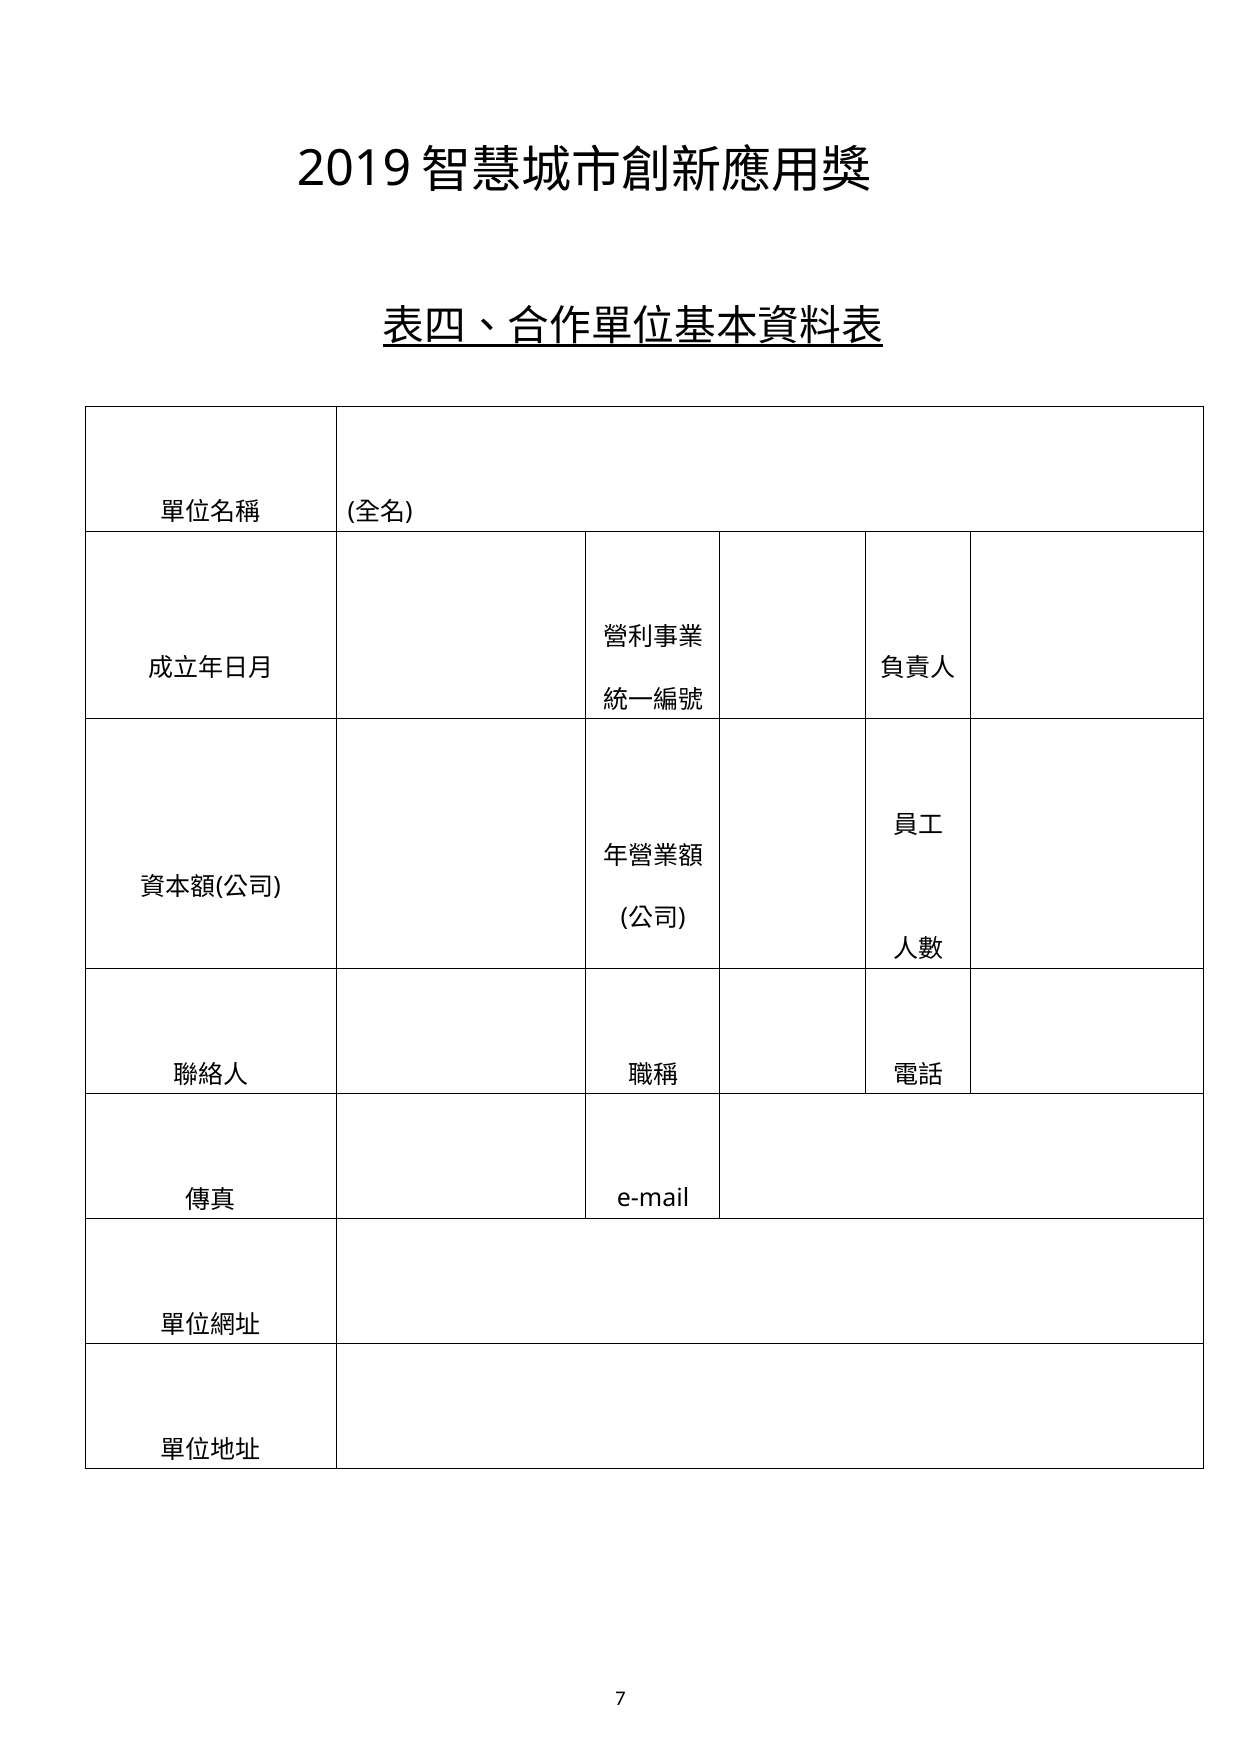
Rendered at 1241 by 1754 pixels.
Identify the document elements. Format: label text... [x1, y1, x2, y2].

table_cell 年營業額 (公司) [586, 719, 719, 968]
table_cell [337, 1094, 585, 1218]
table_cell [971, 969, 1203, 1093]
table_cell [720, 532, 865, 718]
table_cell [971, 532, 1203, 718]
table_cell 資本額(公司) [86, 719, 336, 968]
table_header (全名) [337, 407, 1203, 531]
table_cell [720, 969, 865, 1093]
table_cell 負責人 [866, 532, 970, 718]
table_cell 單位網址 [86, 1219, 336, 1343]
table_header 單位名稱 [86, 407, 336, 531]
table_cell 營利事業統一編號 [586, 532, 719, 718]
table_cell [720, 719, 865, 968]
table_cell 職稱 [586, 969, 719, 1093]
table_cell 傳真 [86, 1094, 336, 1218]
table_cell 電話 [866, 969, 970, 1093]
table_cell [337, 719, 585, 968]
table_cell [720, 1094, 1203, 1218]
table_cell [337, 1219, 1203, 1343]
table_cell 聯絡人 [86, 969, 336, 1093]
text 表四、合作單位基本資料表 [84, 281, 1181, 343]
table_cell [337, 969, 585, 1093]
table_cell 成立年日月 [86, 532, 336, 718]
table_cell [971, 719, 1203, 968]
table_cell [337, 1344, 1203, 1468]
text 2019智慧城市創新應用獎 [59, 93, 1181, 218]
table_cell e-mail [586, 1094, 719, 1218]
table_cell 單位地址 [86, 1344, 336, 1468]
table_cell [337, 532, 585, 718]
table_cell 員工 人數 [866, 719, 970, 968]
